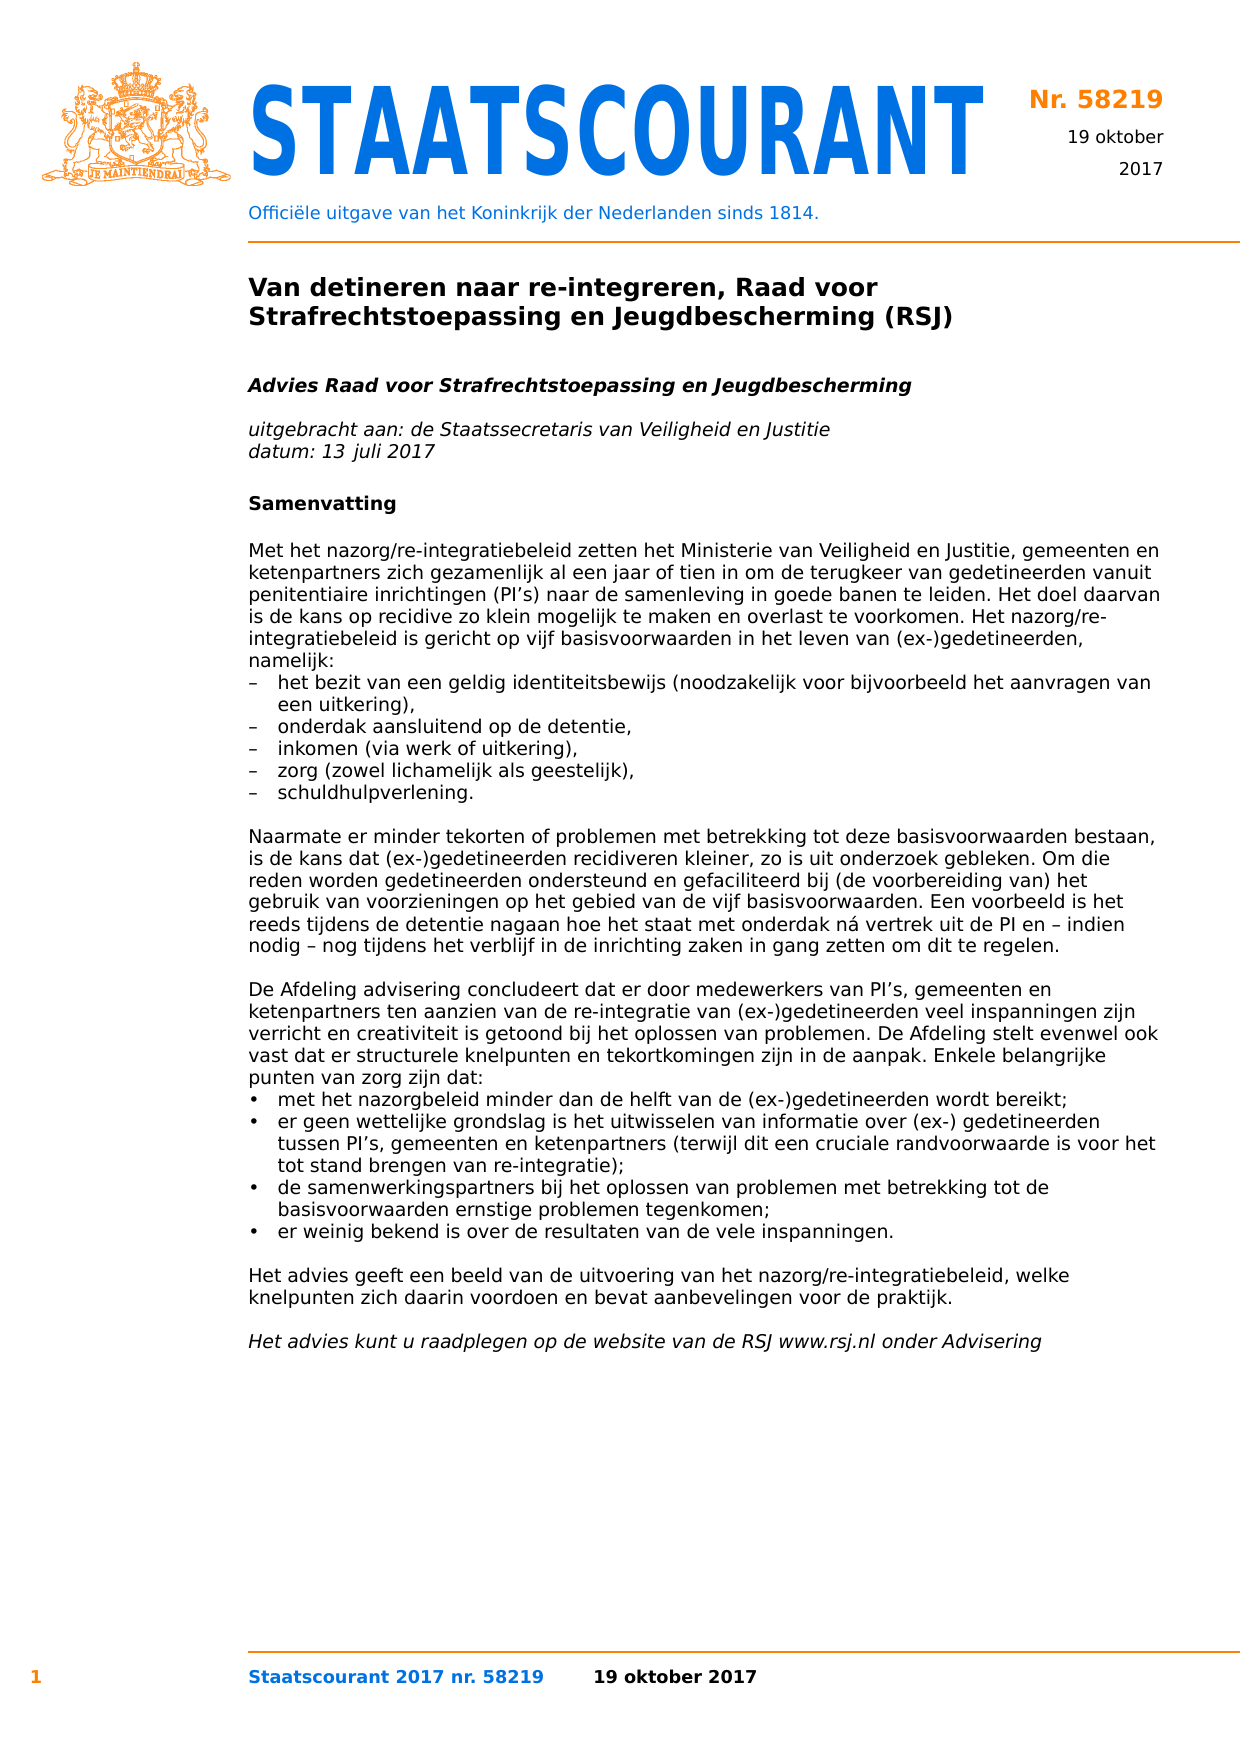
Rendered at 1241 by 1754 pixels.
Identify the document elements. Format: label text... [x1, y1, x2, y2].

text – inkomen (via werk of uitkering), [248, 738, 1163, 760]
text • er geen wettelijke grondslag is het uitwisselen van informatie over (ex-) gedetineerden tussen PI’s, gemeenten en ketenpartners (terwijl dit een cruciale randvoorwaarde is voor het tot stand brengen van re-integratie); [248, 1111, 1163, 1177]
table_header Nr. 58219 [998, 62, 1240, 121]
text Naarmate er minder tekorten of problemen met betrekking tot deze basisvoorwaarden bestaan, is de kans dat (ex-)gedetineerden recidiveren kleiner, zo is uit onderzoek gebleken. Om die reden worden gedetineerden ondersteund en gefaciliteerd bij (de voorbereiding van) het gebruik van voorzieningen op het gebied van de vijf basisvoorwaarden. Een voorbeeld is het reeds tijdens de detentie nagaan hoe het staat met onderdak ná vertrek uit de PI en – indien nodig – nog tijdens het verblijf in de inrichting zaken in gang zetten om dit te regelen. [248, 826, 1163, 957]
text – schuldhulpverlening. [248, 782, 1163, 804]
subtitle Van detineren naar re-integreren, Raad voor Strafrechtstoepassing en Jeugdbescherming (RSJ) [248, 273, 1163, 331]
text datum: 13 juli 2017 [248, 441, 1163, 463]
table_header [25, 62, 248, 241]
text Het advies geeft een beeld van de uitvoering van het nazorg/re-integratiebeleid, welke knelpunten zich daarin voordoen en bevat aanbevelingen voor de praktijk. [248, 1265, 1163, 1309]
text Met het nazorg/re-integratiebeleid zetten het Ministerie van Veiligheid en Justitie, gemeenten en ketenpartners zich gezamenlijk al een jaar of tien in om de terugkeer van gedetineerden vanuit penitentiaire inrichtingen (PI’s) naar de samenleving in goede banen te leiden. Het doel daarvan is de kans op recidive zo klein mogelijk te maken en overlast te voorkomen. Het nazorg/re-integratiebeleid is gericht op vijf basisvoorwaarden in het leven van (ex-)gedetineerden, namelijk: [248, 540, 1163, 672]
text Het advies kunt u raadplegen op de website van de RSJ www.rsj.nl onder Advisering [248, 1331, 1163, 1353]
text • met het nazorgbeleid minder dan de helft van de (ex-)gedetineerden wordt bereikt; [248, 1089, 1163, 1111]
text Advies Raad voor Strafrechtstoepassing en Jeugdbescherming [248, 375, 1163, 397]
table_cell Officiële uitgave van het Koninkrijk der Nederlanden sinds 1814. [248, 203, 1240, 241]
text – zorg (zowel lichamelijk als geestelijk), [248, 760, 1163, 782]
table_cell 19 oktober [998, 121, 1240, 153]
subtitle Samenvatting [248, 493, 1163, 515]
text – onderdak aansluitend op de detentie, [248, 716, 1163, 738]
text • er weinig bekend is over de resultaten van de vele inspanningen. [248, 1221, 1163, 1243]
table_header STAATSCOURANT [248, 62, 998, 203]
text • de samenwerkingspartners bij het oplossen van problemen met betrekking tot de basisvoorwaarden ernstige problemen tegenkomen; [248, 1177, 1163, 1221]
text uitgebracht aan: de Staatssecretaris van Veiligheid en Justitie [248, 419, 1163, 441]
table_cell 2017 [998, 153, 1240, 203]
text – het bezit van een geldig identiteitsbewijs (noodzakelijk voor bijvoorbeeld het aanvragen van een uitkering), [248, 672, 1163, 716]
picture [41, 62, 231, 186]
text De Afdeling advisering concludeert dat er door medewerkers van PI’s, gemeenten en ketenpartners ten aanzien van de re-integratie van (ex-)gedetineerden veel inspanningen zijn verricht en creativiteit is getoond bij het oplossen van problemen. De Afdeling stelt evenwel ook vast dat er structurele knelpunten en tekortkomingen zijn in de aanpak. Enkele belangrijke punten van zorg zijn dat: [248, 979, 1163, 1089]
